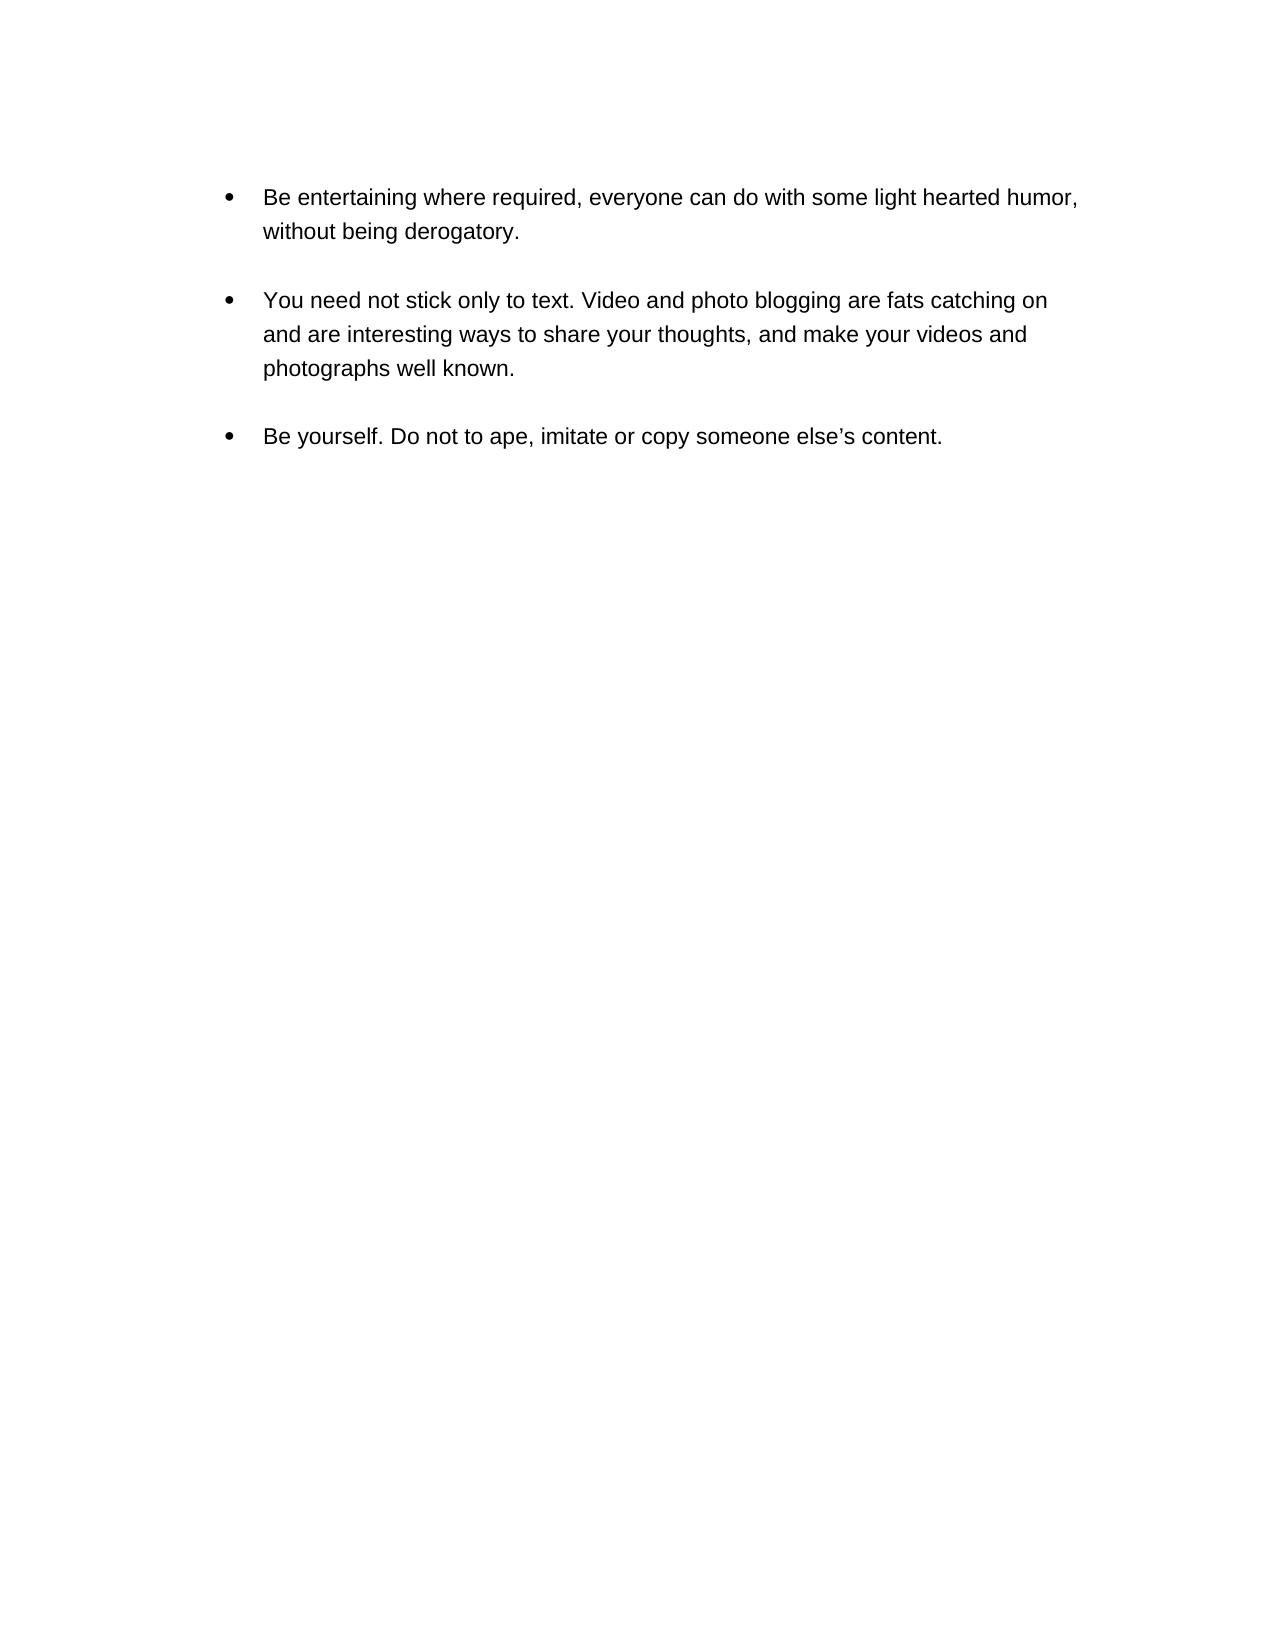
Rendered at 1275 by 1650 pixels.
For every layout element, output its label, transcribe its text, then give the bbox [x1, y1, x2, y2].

list Be yourself. Do not to ape, imitate or copy someone else’s content. [225, 423, 1087, 450]
list You need not stick only to text. Video and photo blogging are fats catching on and are interesting ways to share your thoughts, and make your videos and photographs well known. [225, 287, 1087, 381]
list Be entertaining where required, everyone can do with some light hearted humor, without being derogatory. [225, 184, 1087, 245]
